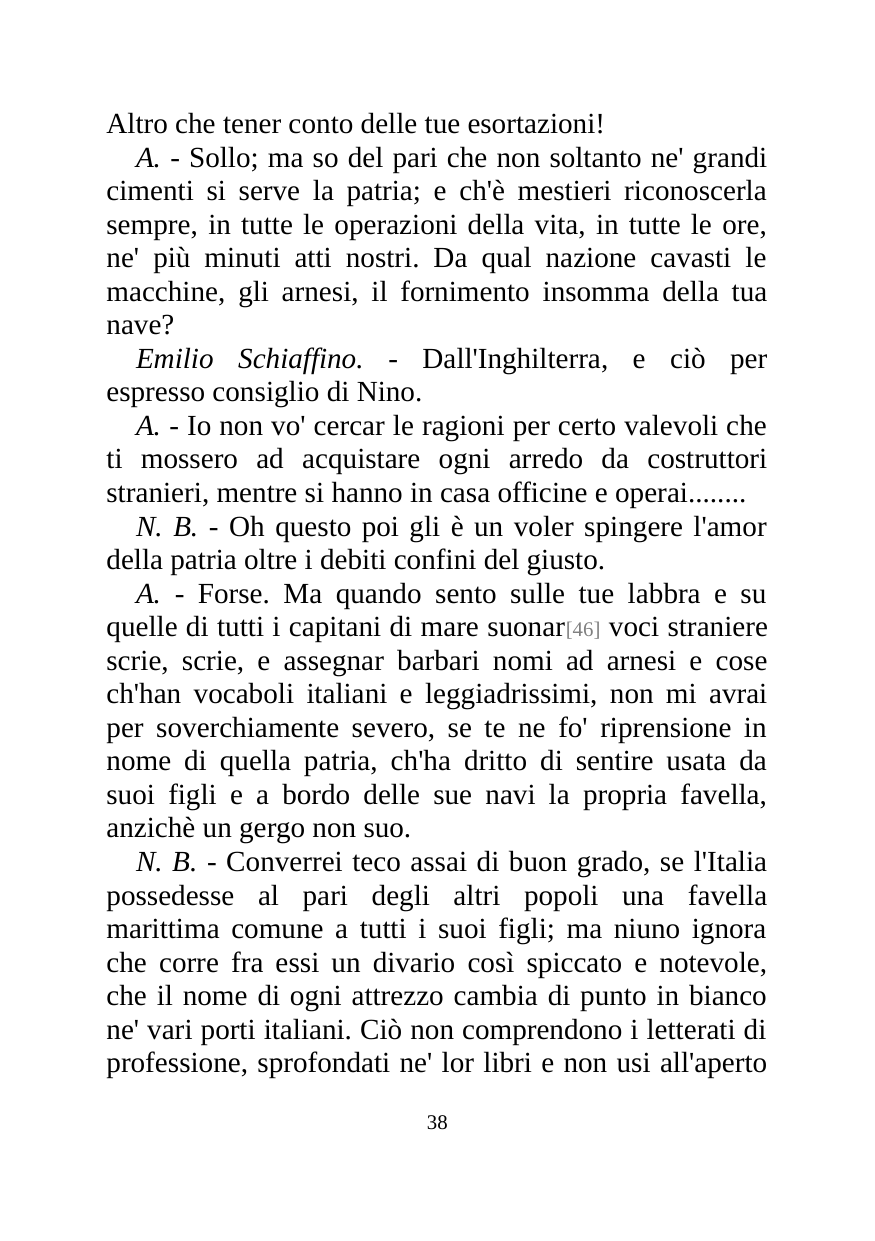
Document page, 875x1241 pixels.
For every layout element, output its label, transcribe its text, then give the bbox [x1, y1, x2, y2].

text N. B. - Oh questo poi gli è un voler spingere l'amor della patria oltre i debiti confini del giusto. [106, 509, 768, 576]
text Emilio Schiaffino. - Dall'Inghilterra, e ciò per espresso consiglio di Nino. [106, 341, 768, 408]
text A. - Forse. Ma quando sento sulle tue labbra e su quelle di tutti i capitani di mare suonar[46] voci straniere scrie, scrie, e assegnar barbari nomi ad arnesi e cose ch'han vocaboli italiani e leggiadrissimi, non mi avrai per soverchiamente severo, se te ne fo' riprensione in nome di quella patria, ch'ha dritto di sentire usata da suoi figli e a bordo delle sue navi la propria favella, anzichè un gergo non suo. [106, 576, 768, 844]
text A. - Sollo; ma so del pari che non soltanto ne' grandi cimenti si serve la patria; e ch'è mestieri riconoscerla sempre, in tutte le operazioni della vita, in tutte le ore, ne' più minuti atti nostri. Da qual nazione cavasti le macchine, gli arnesi, il fornimento insomma della tua nave? [106, 140, 768, 341]
text A. - Io non vo' cercar le ragioni per certo valevoli che ti mossero ad acquistare ogni arredo da costruttori stranieri, mentre si hanno in casa officine e operai........ [106, 408, 768, 509]
text N. B. - Converrei teco assai di buon grado, se l'Italia possedesse al pari degli altri popoli una favella marittima comune a tutti i suoi figli; ma niuno ignora che corre fra essi un divario così spiccato e notevole, che il nome di ogni attrezzo cambia di punto in bianco ne' vari porti italiani. Ciò non comprendono i letterati di professione, sprofondati ne' lor libri e non usi all'aperto [106, 844, 768, 1079]
text Altro che tener conto delle tue esortazioni! [106, 106, 768, 140]
